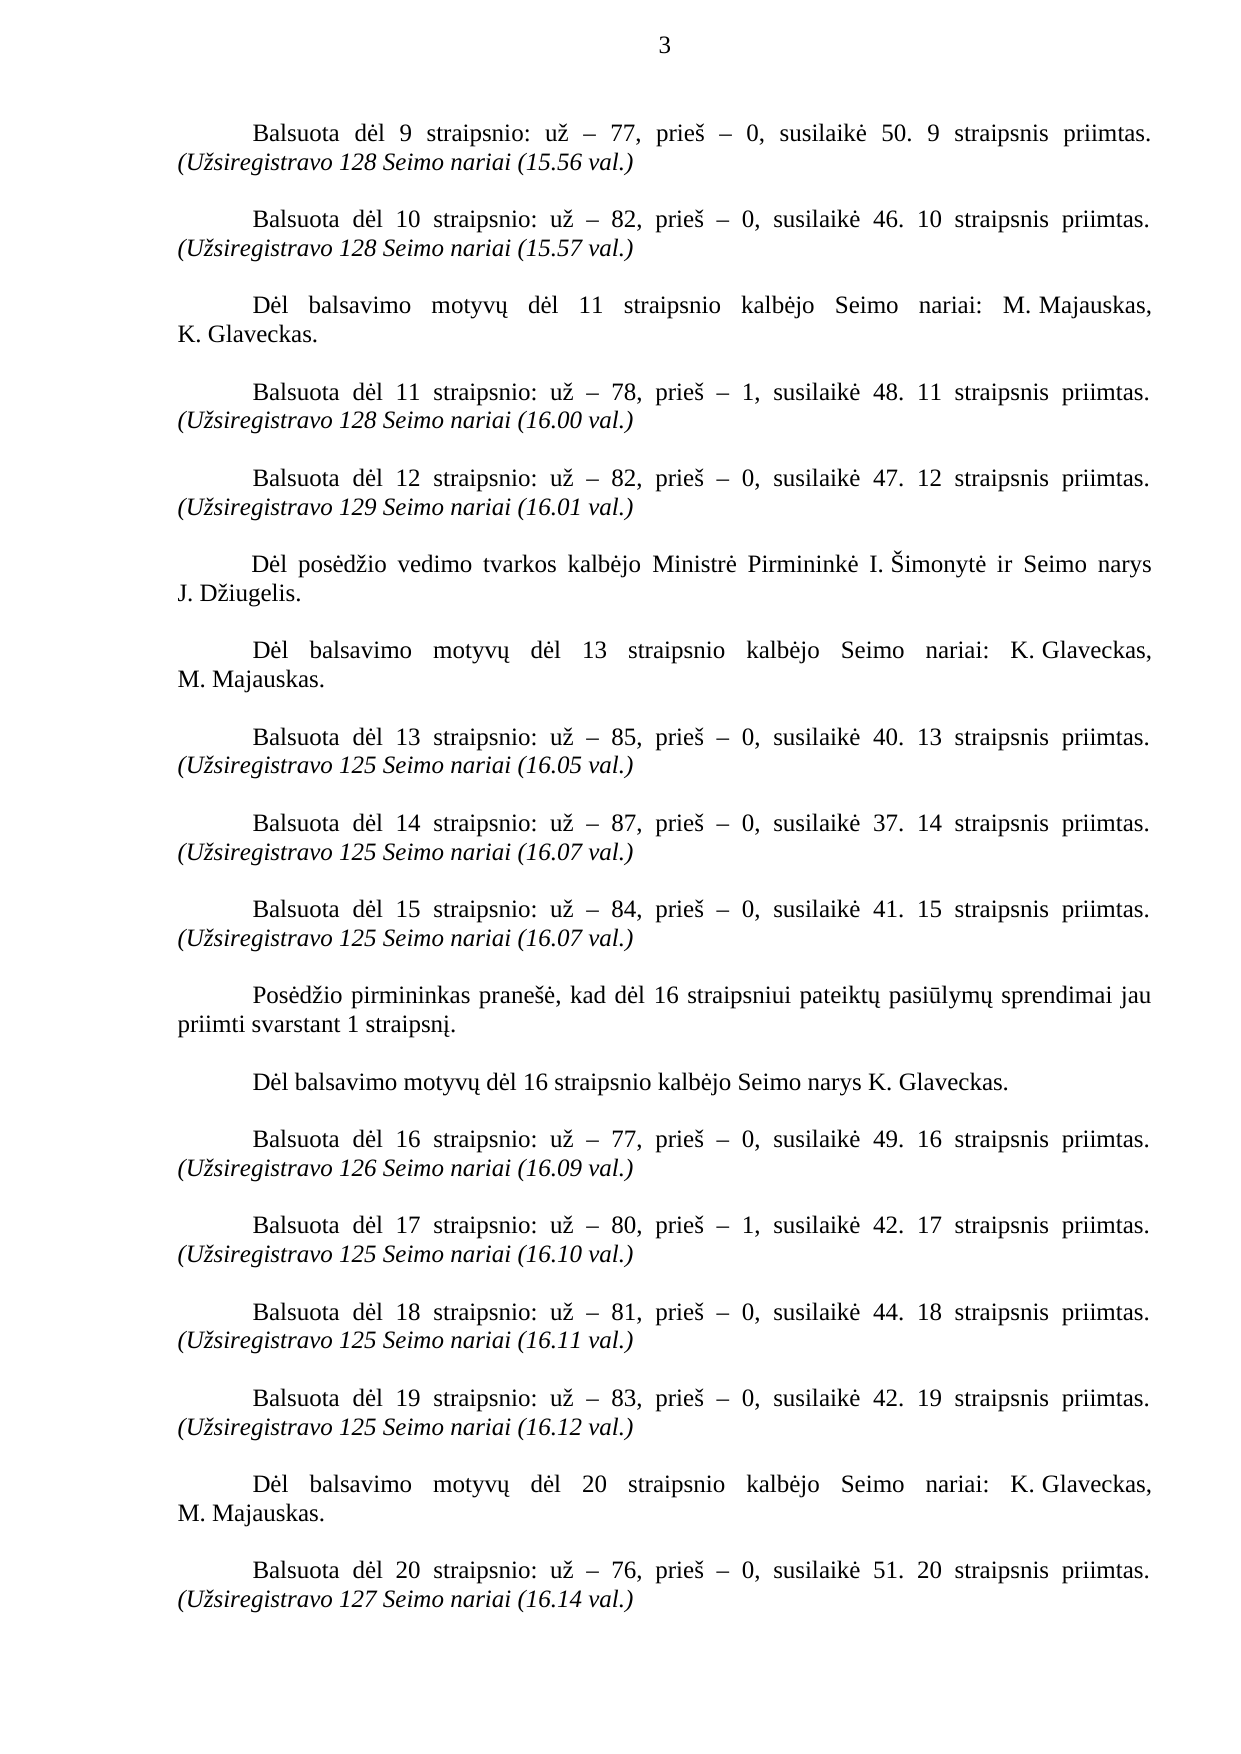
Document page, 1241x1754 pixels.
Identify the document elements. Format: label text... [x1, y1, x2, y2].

text Posėdžio pirmininkas pranešė, kad dėl 16 straipsniui pateiktų pasiūlymų sprendimai jau priimti svarstant 1 straipsnį. [177, 981, 1152, 1038]
text Balsuota dėl 11 straipsnio: už – 78, prieš – 1, susilaikė 48. 11 straipsnis priimtas. (Užsiregistravo 128 Seimo nariai (16.00 val.) [177, 377, 1152, 434]
text Dėl posėdžio vedimo tvarkos kalbėjo Ministrė Pirmininkė I. Šimonytė ir Seimo narys J. Džiugelis. [177, 549, 1152, 607]
text Balsuota dėl 19 straipsnio: už – 83, prieš – 0, susilaikė 42. 19 straipsnis priimtas. (Užsiregistravo 125 Seimo nariai (16.12 val.) [177, 1383, 1152, 1441]
text Dėl balsavimo motyvų dėl 16 straipsnio kalbėjo Seimo narys K. Glaveckas. [177, 1067, 1152, 1096]
text Balsuota dėl 12 straipsnio: už – 82, prieš – 0, susilaikė 47. 12 straipsnis priimtas. (Užsiregistravo 129 Seimo nariai (16.01 val.) [177, 463, 1152, 521]
text Balsuota dėl 16 straipsnio: už – 77, prieš – 0, susilaikė 49. 16 straipsnis priimtas. (Užsiregistravo 126 Seimo nariai (16.09 val.) [177, 1124, 1152, 1182]
text Balsuota dėl 18 straipsnio: už – 81, prieš – 0, susilaikė 44. 18 straipsnis priimtas. (Užsiregistravo 125 Seimo nariai (16.11 val.) [177, 1297, 1152, 1354]
text Dėl balsavimo motyvų dėl 11 straipsnio kalbėjo Seimo nariai: M. Majauskas, K. Glaveckas. [177, 291, 1152, 348]
text Balsuota dėl 15 straipsnio: už – 84, prieš – 0, susilaikė 41. 15 straipsnis priimtas. (Užsiregistravo 125 Seimo nariai (16.07 val.) [177, 894, 1152, 952]
text Balsuota dėl 10 straipsnio: už – 82, prieš – 0, susilaikė 46. 10 straipsnis priimtas. (Užsiregistravo 128 Seimo nariai (15.57 val.) [177, 204, 1152, 262]
text Balsuota dėl 14 straipsnio: už – 87, prieš – 0, susilaikė 37. 14 straipsnis priimtas. (Užsiregistravo 125 Seimo nariai (16.07 val.) [177, 808, 1152, 866]
text Dėl balsavimo motyvų dėl 13 straipsnio kalbėjo Seimo nariai: K. Glaveckas, M. Majauskas. [177, 636, 1152, 693]
text Balsuota dėl 20 straipsnio: už – 76, prieš – 0, susilaikė 51. 20 straipsnis priimtas. (Užsiregistravo 127 Seimo nariai (16.14 val.) [177, 1556, 1152, 1613]
text Balsuota dėl 9 straipsnio: už – 77, prieš – 0, susilaikė 50. 9 straipsnis priimtas. (Užsiregistravo 128 Seimo nariai (15.56 val.) [177, 118, 1152, 176]
text Balsuota dėl 17 straipsnio: už – 80, prieš – 1, susilaikė 42. 17 straipsnis priimtas. (Užsiregistravo 125 Seimo nariai (16.10 val.) [177, 1211, 1152, 1268]
text Balsuota dėl 13 straipsnio: už – 85, prieš – 0, susilaikė 40. 13 straipsnis priimtas. (Užsiregistravo 125 Seimo nariai (16.05 val.) [177, 722, 1152, 779]
text Dėl balsavimo motyvų dėl 20 straipsnio kalbėjo Seimo nariai: K. Glaveckas, M. Majauskas. [177, 1469, 1152, 1527]
